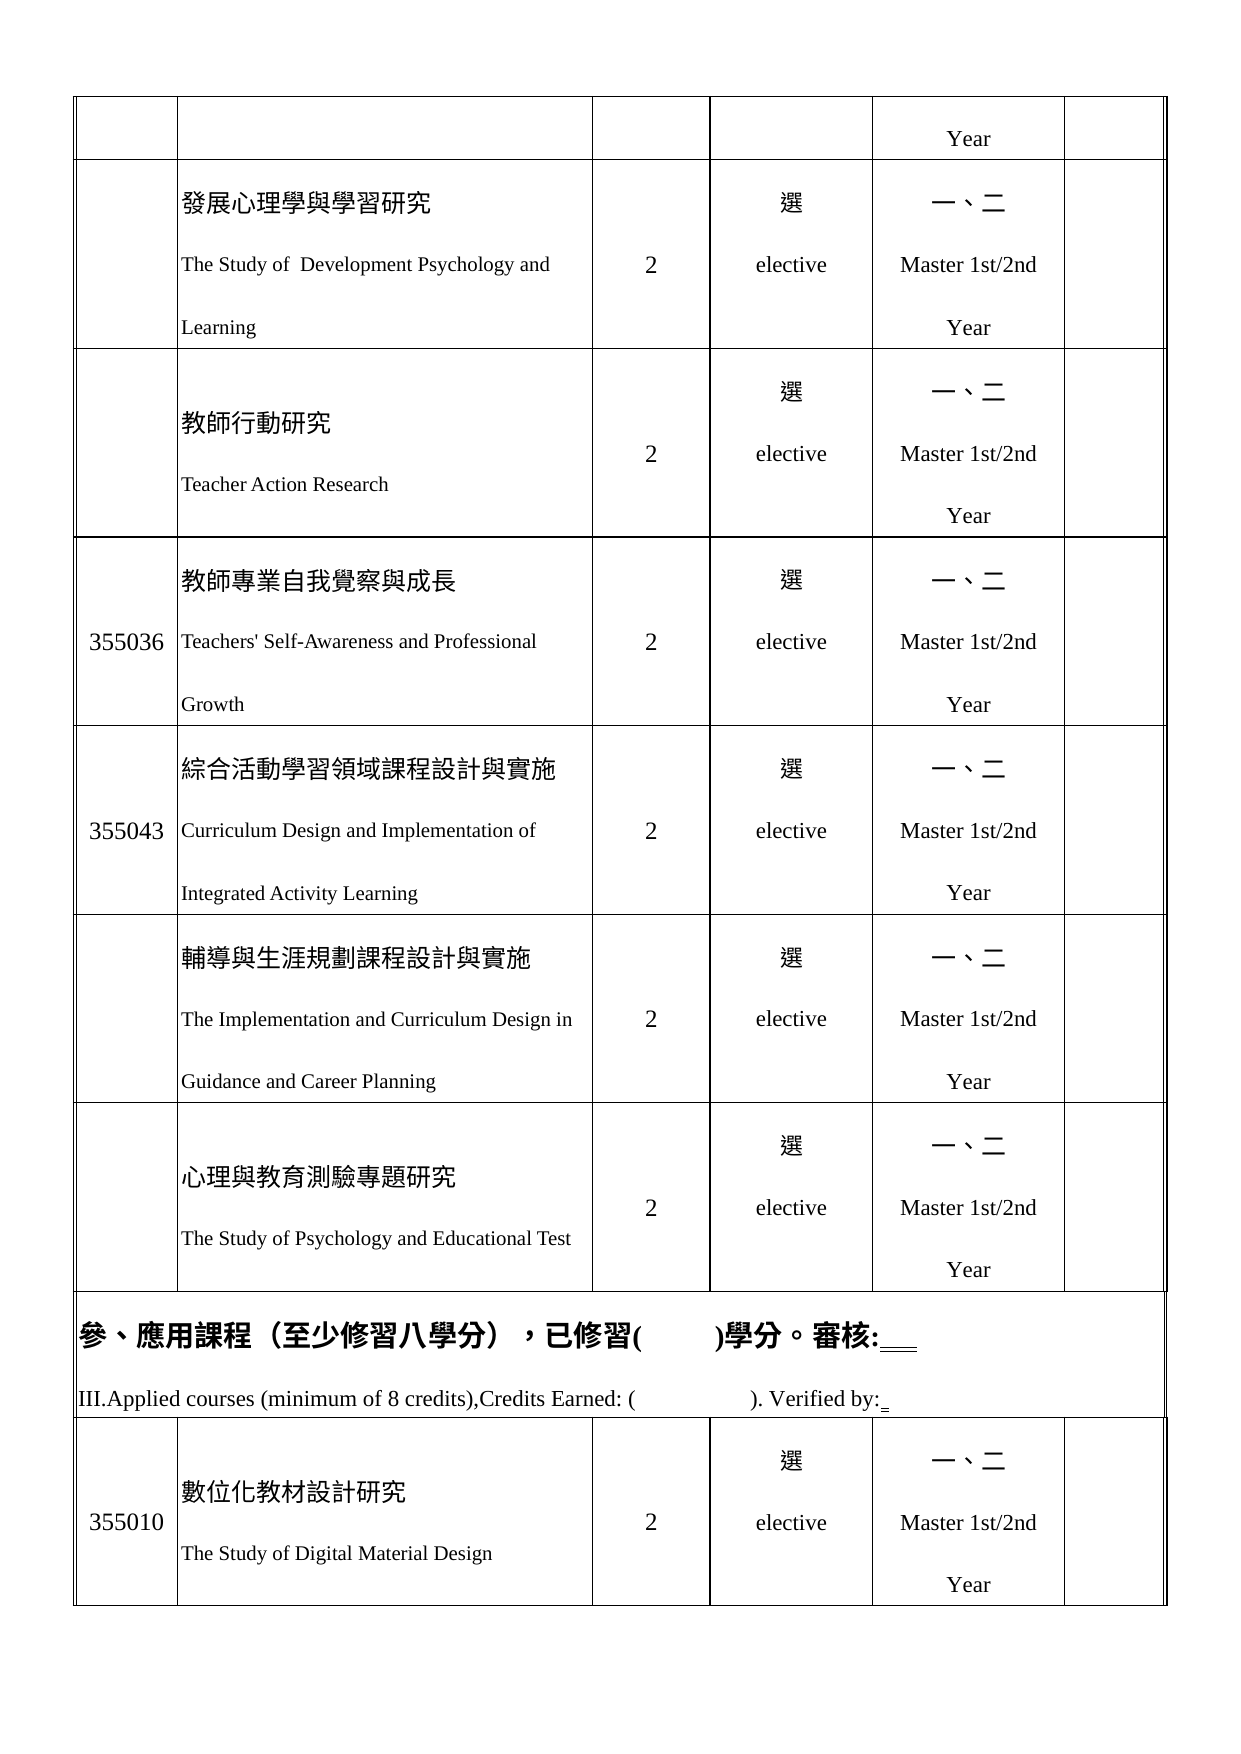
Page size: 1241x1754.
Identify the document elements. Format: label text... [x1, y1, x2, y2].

table_cell [178, 97, 592, 159]
table_cell [77, 915, 177, 1102]
table_cell [1065, 726, 1163, 913]
table_cell 選 elective [711, 160, 872, 348]
table_cell 選 elective [711, 538, 872, 725]
table_cell 2 [593, 1418, 709, 1605]
table_cell 2 [593, 726, 709, 913]
table_cell 一、二 Master 1st/2nd Year [873, 160, 1064, 348]
table_cell 選 elective [711, 1418, 872, 1605]
table_cell [77, 349, 177, 536]
table_cell 數位化教材設計研究 The Study of Digital Material Design [178, 1418, 592, 1605]
table_cell 教師行動研究 Teacher Action Research [178, 349, 592, 536]
table_cell 2 [593, 160, 709, 348]
table_cell 選 elective [711, 915, 872, 1102]
table_cell 一、二 Master 1st/2nd Year [873, 538, 1064, 725]
table_cell 綜合活動學習領域課程設計與實施 Curriculum Design and Implementation of Integrated Activity Learning [178, 726, 592, 913]
table_cell [77, 160, 177, 348]
table_cell [77, 97, 177, 159]
table_cell 2 [593, 915, 709, 1102]
table_cell [1065, 538, 1163, 725]
table_cell 選 elective [711, 726, 872, 913]
table_cell [1065, 1103, 1163, 1291]
table_cell Year [873, 97, 1064, 159]
table_cell 2 [593, 1103, 709, 1291]
table_cell [1065, 349, 1163, 536]
table_cell [1065, 915, 1163, 1102]
table_cell 2 [593, 349, 709, 536]
table_cell 一、二 Master 1st/2nd Year [873, 349, 1064, 536]
table_cell [77, 1103, 177, 1291]
table_cell [711, 97, 872, 159]
table_cell 選 elective [711, 1103, 872, 1291]
table_cell 教師專業自我覺察與成長 Teachers' Self-Awareness and Professional Growth [178, 538, 592, 725]
table_cell 心理與教育測驗專題研究 The Study of Psychology and Educational Test [178, 1103, 592, 1291]
table_cell 一、二 Master 1st/2nd Year [873, 726, 1064, 913]
table_cell 參、應用課程（至少修習八學分），已修習( )學分。審核: III.Applied courses (minimum of 8 credits),Credits Earned: ( ). Verified by: [77, 1292, 1164, 1417]
table_cell [1065, 97, 1163, 159]
table_cell [1065, 160, 1163, 348]
table_cell 輔導與生涯規劃課程設計與實施 The Implementation and Curriculum Design in Guidance and Career Planning [178, 915, 592, 1102]
table_cell 發展心理學與學習研究 The Study of Development Psychology and Learning [178, 160, 592, 348]
table_cell 一、二 Master 1st/2nd Year [873, 1418, 1064, 1605]
table_cell [593, 97, 709, 159]
table_cell 355036 [77, 538, 177, 725]
table_cell 2 [593, 538, 709, 725]
table_cell 一、二 Master 1st/2nd Year [873, 1103, 1064, 1291]
table_cell 355043 [77, 726, 177, 913]
table_cell 一、二 Master 1st/2nd Year [873, 915, 1064, 1102]
table_cell [1065, 1418, 1163, 1605]
table_cell 選 elective [711, 349, 872, 536]
table_cell 355010 [77, 1418, 177, 1605]
